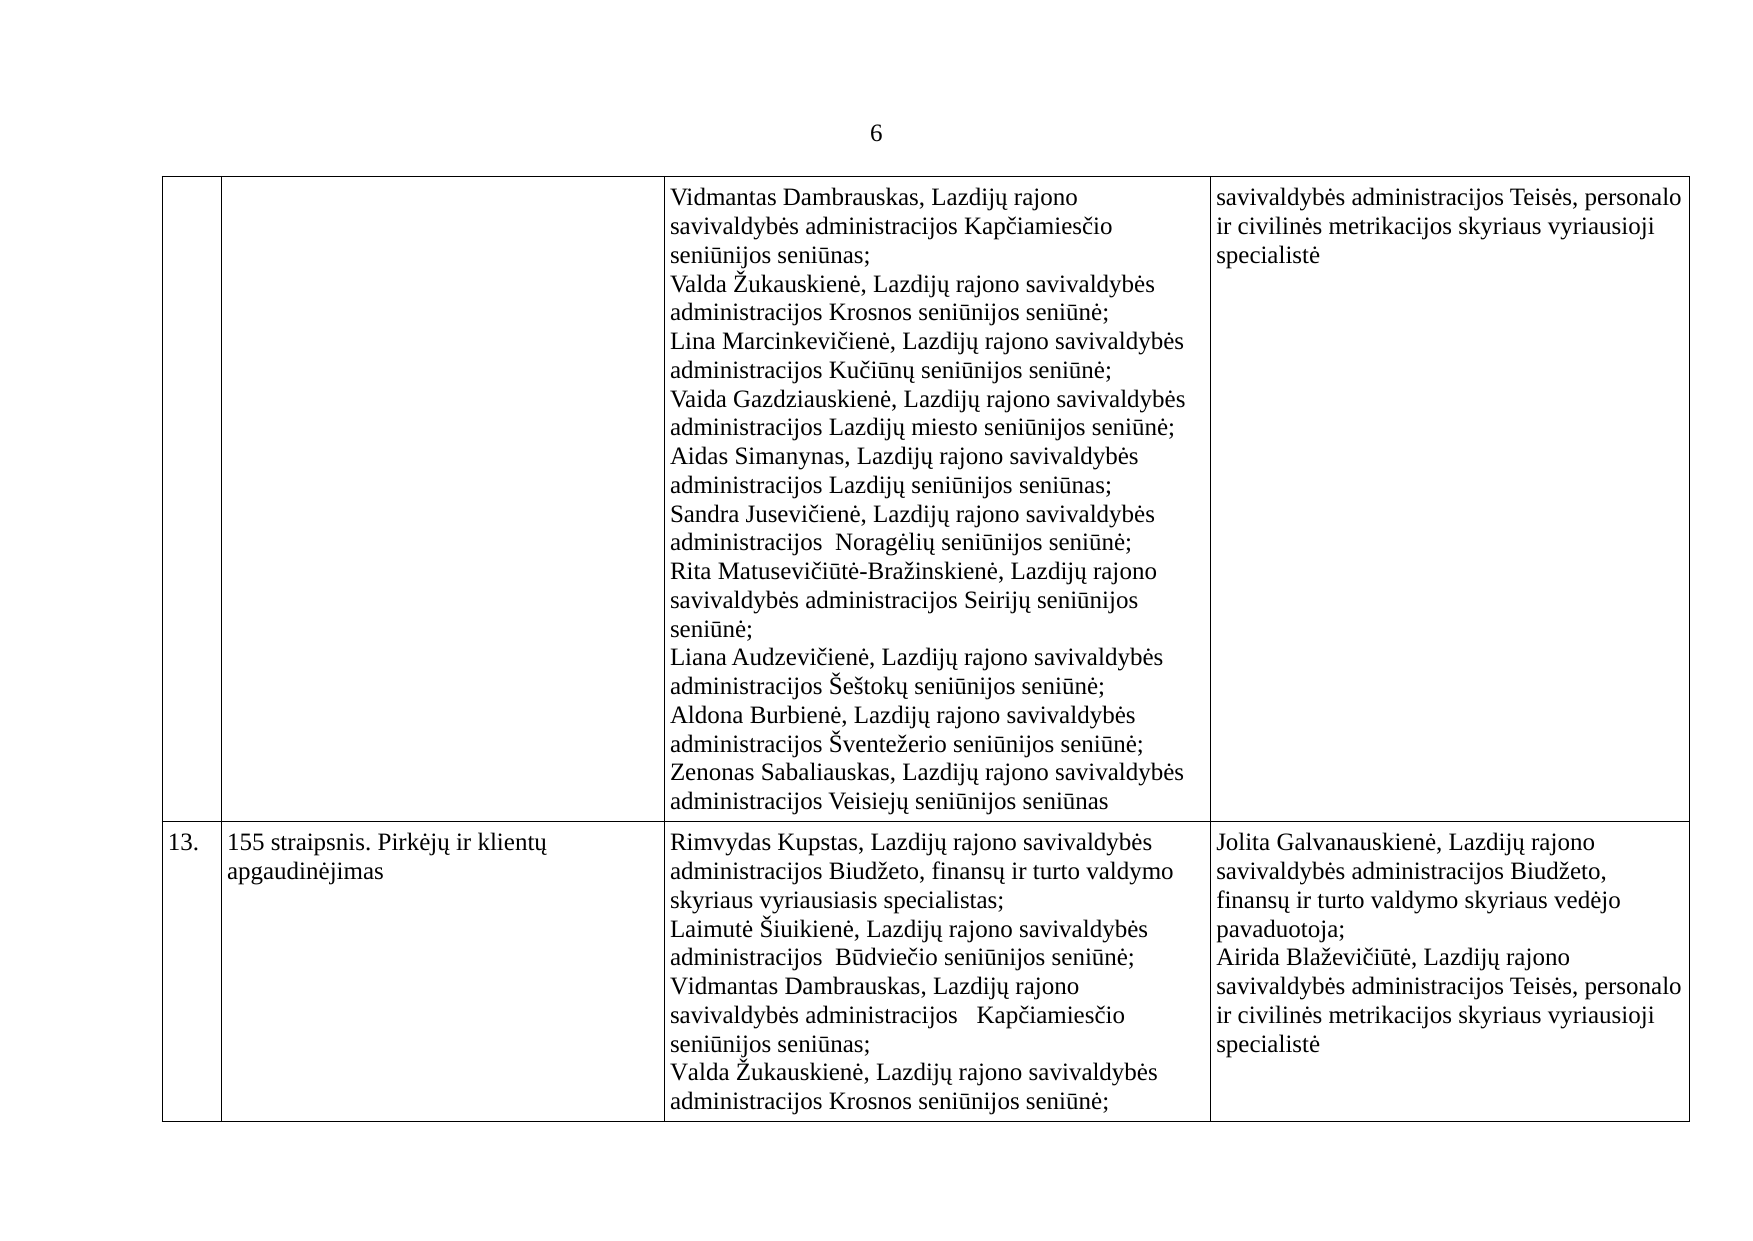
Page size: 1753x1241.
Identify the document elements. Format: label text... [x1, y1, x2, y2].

table_cell Vidmantas Dambrauskas, Lazdijų rajono savivaldybės administracijos Kapčiamiesčio seniūnijos seniūnas; Valda Žukauskienė, Lazdijų rajono savivaldybės administracijos Krosnos seniūnijos seniūnė; Lina Marcinkevičienė, Lazdijų rajono savivaldybės administracijos Kučiūnų seniūnijos seniūnė; Vaida Gazdziauskienė, Lazdijų rajono savivaldybės administracijos Lazdijų miesto seniūnijos seniūnė; Aidas Simanynas, Lazdijų rajono savivaldybės administracijos Lazdijų seniūnijos seniūnas; Sandra Jusevičienė, Lazdijų rajono savivaldybės administracijos Noragėlių seniūnijos seniūnė; Rita Matusevičiūtė-Bražinskienė, Lazdijų rajono savivaldybės administracijos Seirijų seniūnijos seniūnė; Liana Audzevičienė, Lazdijų rajono savivaldybės administracijos Šeštokų seniūnijos seniūnė; Aldona Burbienė, Lazdijų rajono savivaldybės administracijos Šventežerio seniūnijos seniūnė; Zenonas Sabaliauskas, Lazdijų rajono savivaldybės administracijos Veisiejų seniūnijos seniūnas [665, 177, 1210, 821]
table_cell 155 straipsnis. Pirkėjų ir klientų apgaudinėjimas [222, 822, 664, 1121]
table_cell 13. [163, 822, 221, 1121]
table_cell [222, 177, 664, 821]
table_cell Rimvydas Kupstas, Lazdijų rajono savivaldybės administracijos Biudžeto, finansų ir turto valdymo skyriaus vyriausiasis specialistas; Laimutė Šiuikienė, Lazdijų rajono savivaldybės administracijos Būdviečio seniūnijos seniūnė; Vidmantas Dambrauskas, Lazdijų rajono savivaldybės administracijos Kapčiamiesčio seniūnijos seniūnas; Valda Žukauskienė, Lazdijų rajono savivaldybės administracijos Krosnos seniūnijos seniūnė; [665, 822, 1210, 1121]
table_cell savivaldybės administracijos Teisės, personalo ir civilinės metrikacijos skyriaus vyriausioji specialistė [1211, 177, 1689, 821]
table_cell [163, 177, 221, 821]
table_cell Jolita Galvanauskienė, Lazdijų rajono savivaldybės administracijos Biudžeto, finansų ir turto valdymo skyriaus vedėjo pavaduotoja; Airida Blaževičiūtė, Lazdijų rajono savivaldybės administracijos Teisės, personalo ir civilinės metrikacijos skyriaus vyriausioji specialistė [1211, 822, 1689, 1121]
